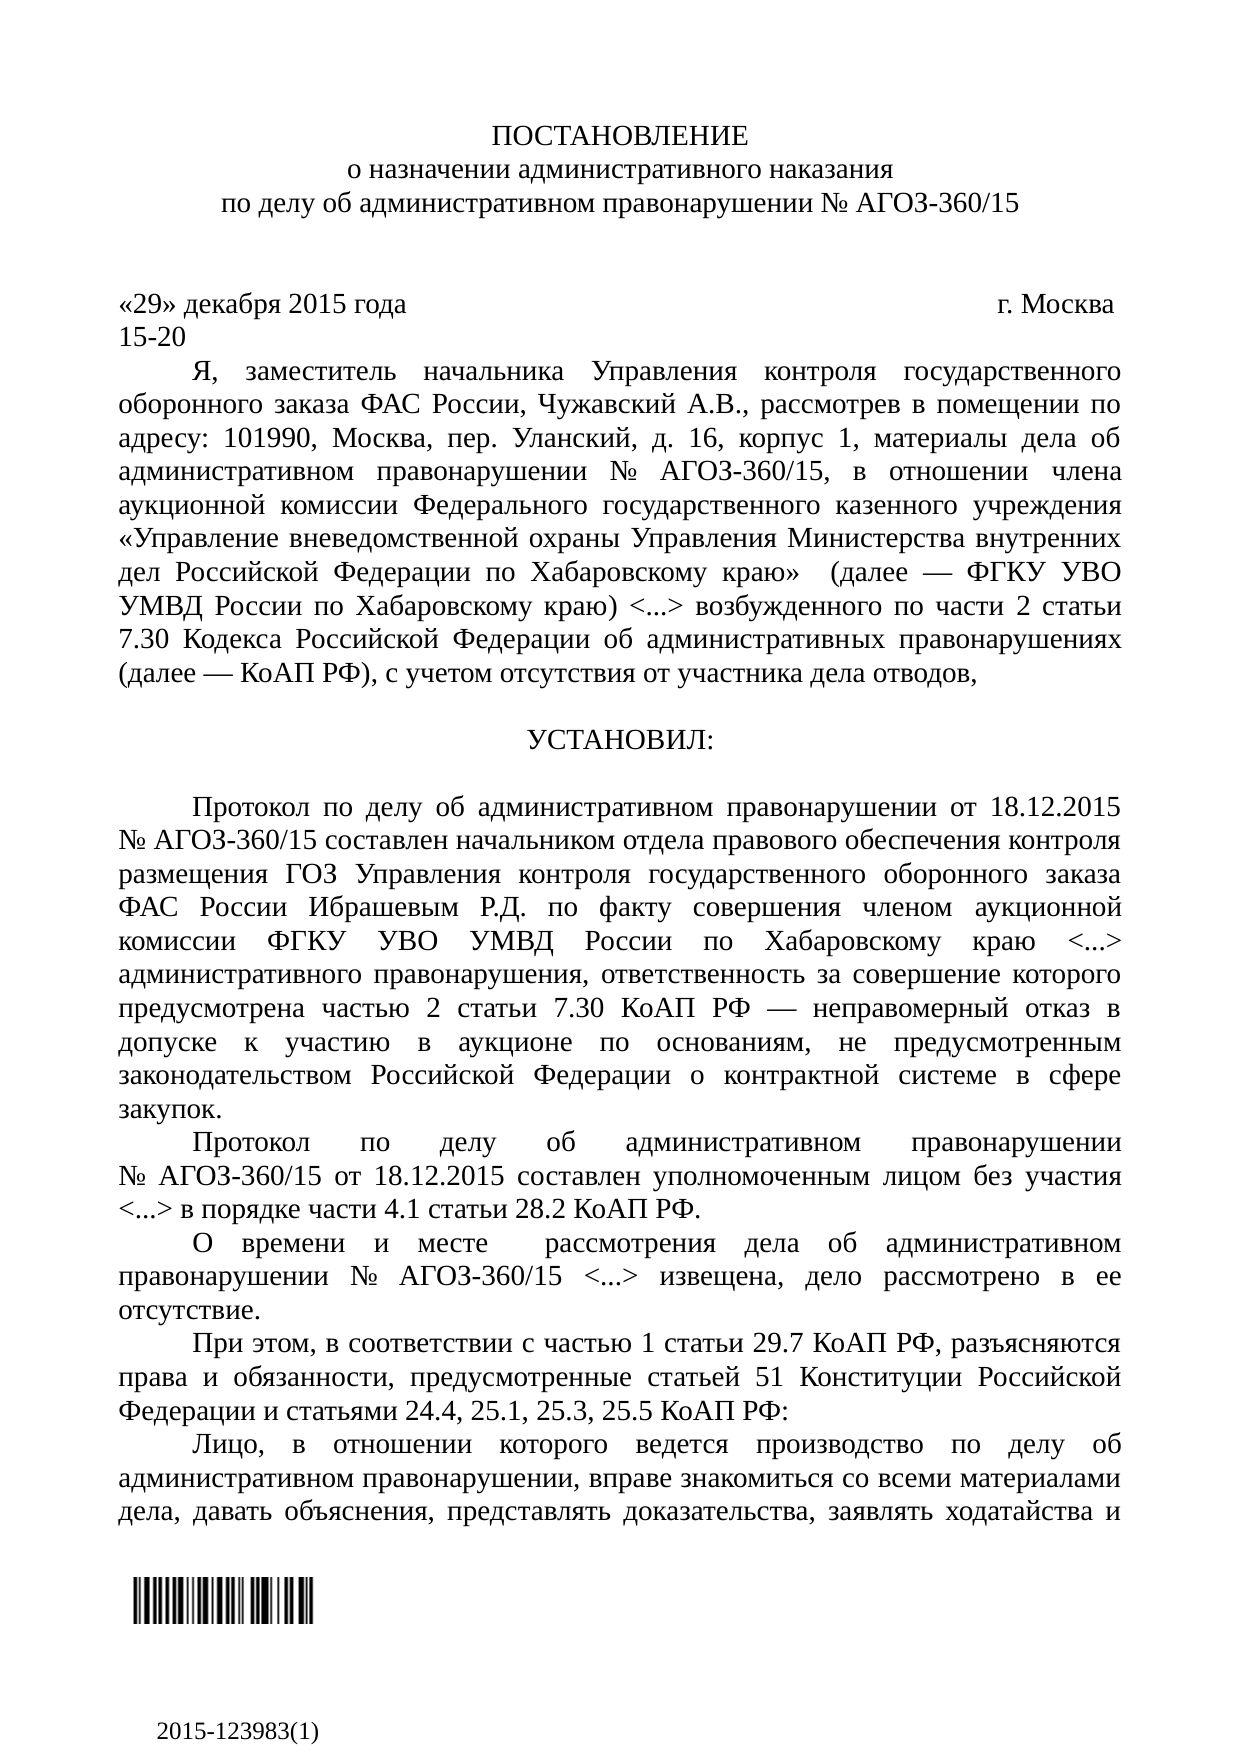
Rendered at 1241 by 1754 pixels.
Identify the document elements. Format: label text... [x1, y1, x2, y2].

text Протокол по делу об административном правонарушении от 18.12.2015 № АГОЗ-360/15 составлен начальником отдела правового обеспечения контроля размещения ГОЗ Управления контроля государственного оборонного заказа ФАС России Ибрашевым Р.Д. по факту совершения членом аукционной комиссии ФГКУ УВО УМВД России по Хабаровскому краю <...> административного правонарушения, ответственность за совершение которого предусмотрена частью 2 статьи 7.30 КоАП РФ — неправомерный отказ в допуске к участию в аукционе по основаниям, не предусмотренным законодательством Российской Федерации о контрактной системе в сфере закупок. [118, 789, 1122, 1124]
text УСТАНОВИЛ: [118, 722, 1122, 755]
text по делу об административном правонарушении № АГОЗ-360/15 [118, 185, 1122, 219]
text При этом, в соответствии с частью 1 статьи 29.7 КоАП РФ, разъясняются права и обязанности, предусмотренные статьей 51 Конституции Российской Федерации и статьями 24.4, 25.1, 25.3, 25.5 КоАП РФ: [118, 1326, 1122, 1426]
text «29» декабря 2015 года г. Москва [118, 286, 1122, 319]
text 15-20 [118, 319, 1122, 353]
text Лицо, в отношении которого ведется производство по делу об административном правонарушении, вправе знакомиться со всеми материалами дела, давать объяснения, представлять доказательства, заявлять ходатайства и [118, 1426, 1122, 1527]
text Протокол по делу об административном правонарушении № АГОЗ-360/15 от 18.12.2015 составлен уполномоченным лицом без участия <...> в порядке части 4.1 статьи 28.2 КоАП РФ. [118, 1124, 1122, 1225]
text ПОСТАНОВЛЕНИЕ [118, 118, 1122, 152]
text Я, заместитель начальника Управления контроля государственного оборонного заказа ФАС России, Чужавский А.В., рассмотрев в помещении по адресу: 101990, Москва, пер. Уланский, д. 16, корпус 1, материалы дела об административном правонарушении № АГОЗ-360/15, в отношении члена аукционной комиссии Федерального государственного казенного учреждения «Управление вневедомственной охраны Управления Министерства внутренних дел Российской Федерации по Хабаровскому краю» (далее — ФГКУ УВО УМВД России по Хабаровскому краю) <...> возбужденного по части 2 статьи 7.30 Кодекса Российской Федерации об административных правонарушениях (далее — КоАП РФ), с учетом отсутствия от участника дела отводов, [118, 353, 1122, 688]
text О времени и месте рассмотрения дела об административном правонарушении № АГОЗ-360/15 <...> извещена, дело рассмотрено в ее отсутствие. [118, 1225, 1122, 1326]
picture [118, 1577, 331, 1624]
text о назначении административного наказания [118, 152, 1122, 185]
